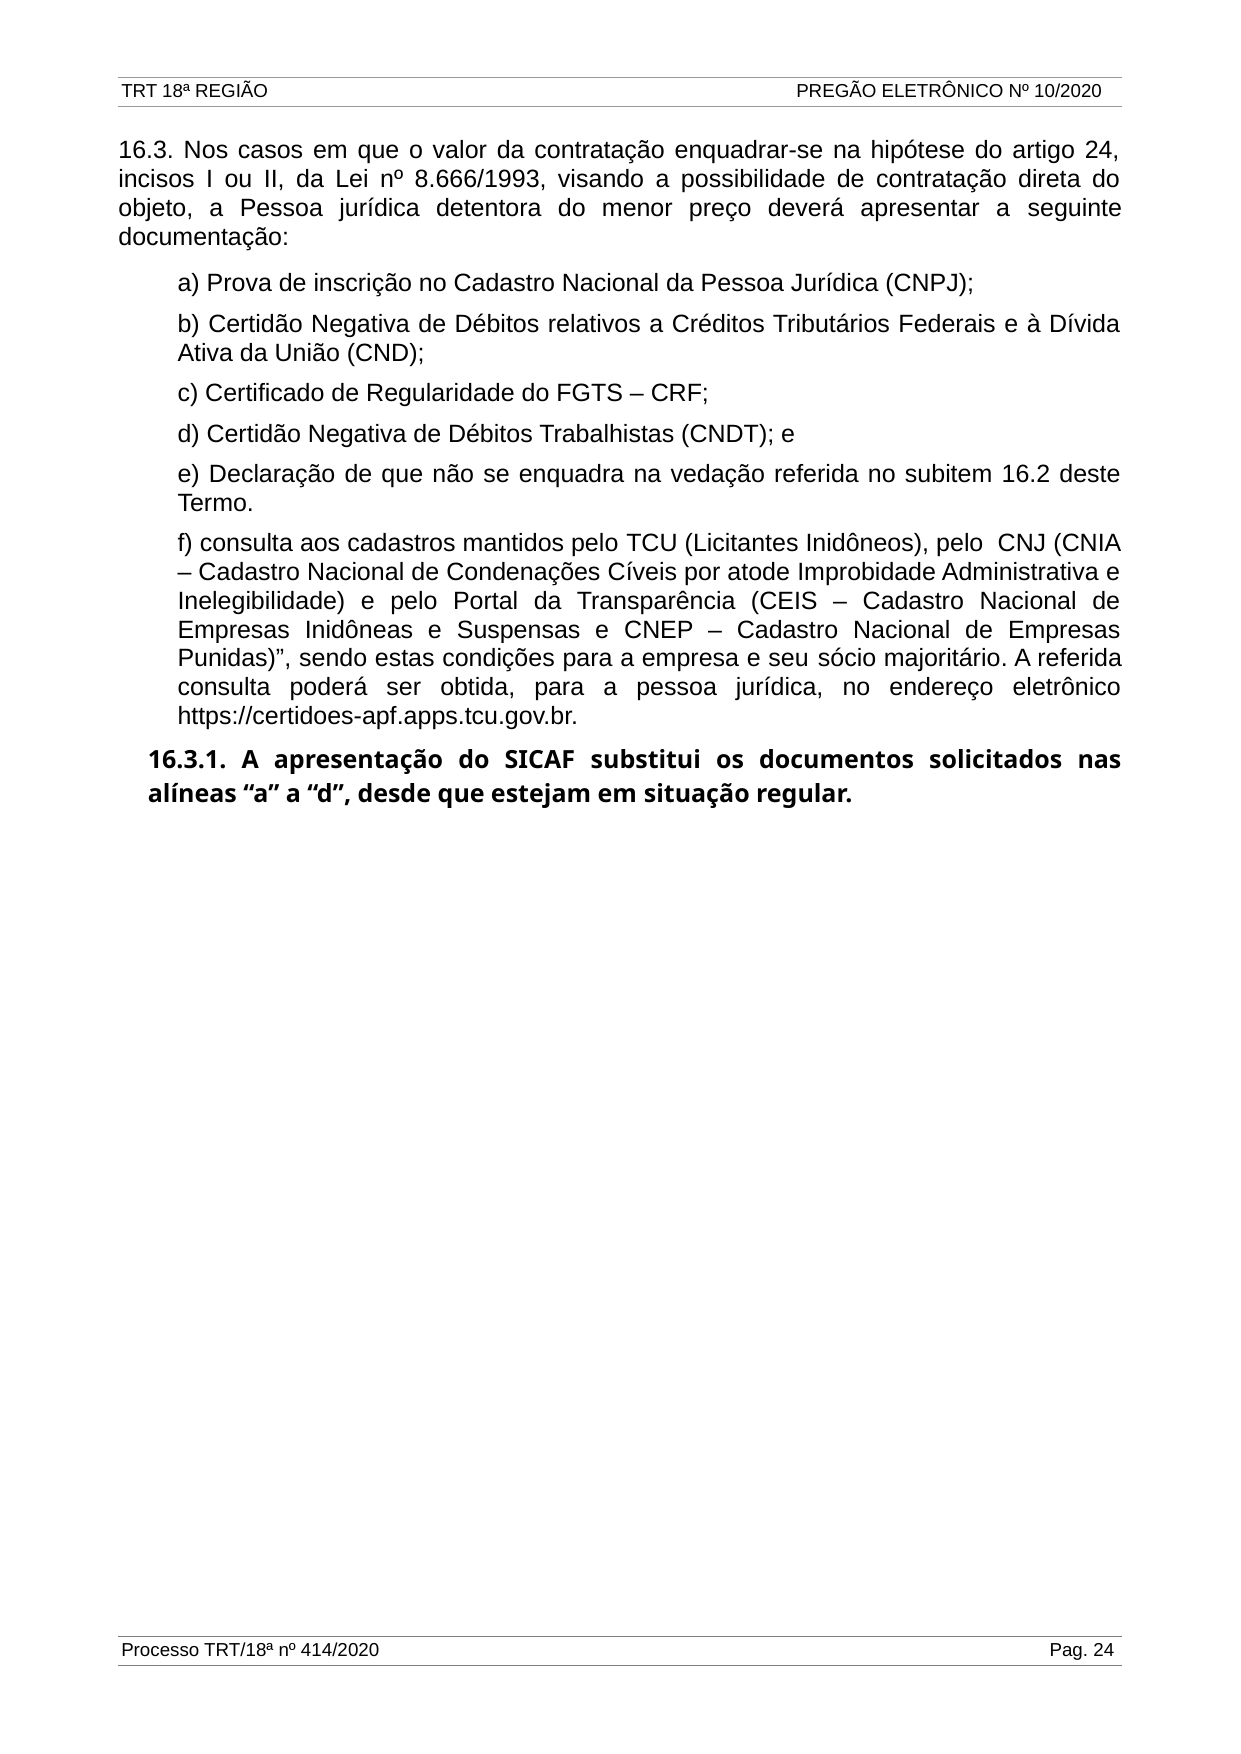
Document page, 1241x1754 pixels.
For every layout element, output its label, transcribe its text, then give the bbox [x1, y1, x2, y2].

text a) Prova de inscrição no Cadastro Nacional da Pessoa Jurídica (CNPJ); [177, 268, 1122, 297]
text c) Certificado de Regularidade do FGTS – CRF; [177, 378, 1122, 407]
text f) consulta aos cadastros mantidos pelo TCU (Licitantes Inidôneos), pelo CNJ (CNIA – Cadastro Nacional de Condenações Cíveis por atode Improbidade Administrativa e Inelegibilidade) e pelo Portal da Transparência (CEIS – Cadastro Nacional de Empresas Inidôneas e Suspensas e CNEP – Cadastro Nacional de Empresas Punidas)”, sendo estas condições para a empresa e seu sócio majoritário. A referida consulta poderá ser obtida, para a pessoa jurídica, no endereço eletrônico https://certidoes-apf.apps.tcu.gov.br. [177, 528, 1122, 729]
text d) Certidão Negativa de Débitos Trabalhistas (CNDT); e [177, 418, 1122, 447]
text 16.3.1. A apresentação do SICAF substitui os documentos solicitados nas alíneas “a” a “d”, desde que estejam em situação regular. [148, 741, 1122, 809]
text b) Certidão Negativa de Débitos relativos a Créditos Tributários Federais e à Dívida Ativa da União (CND); [177, 309, 1122, 366]
text e) Declaração de que não se enquadra na vedação referida no subitem 16.2 deste Termo. [177, 459, 1122, 517]
text 16.3. Nos casos em que o valor da contratação enquadrar-se na hipótese do artigo 24, incisos I ou II, da Lei nº 8.666/1993, visando a possibilidade de contratação direta do objeto, a Pessoa jurídica detentora do menor preço deverá apresentar a seguinte documentação: [118, 136, 1122, 251]
